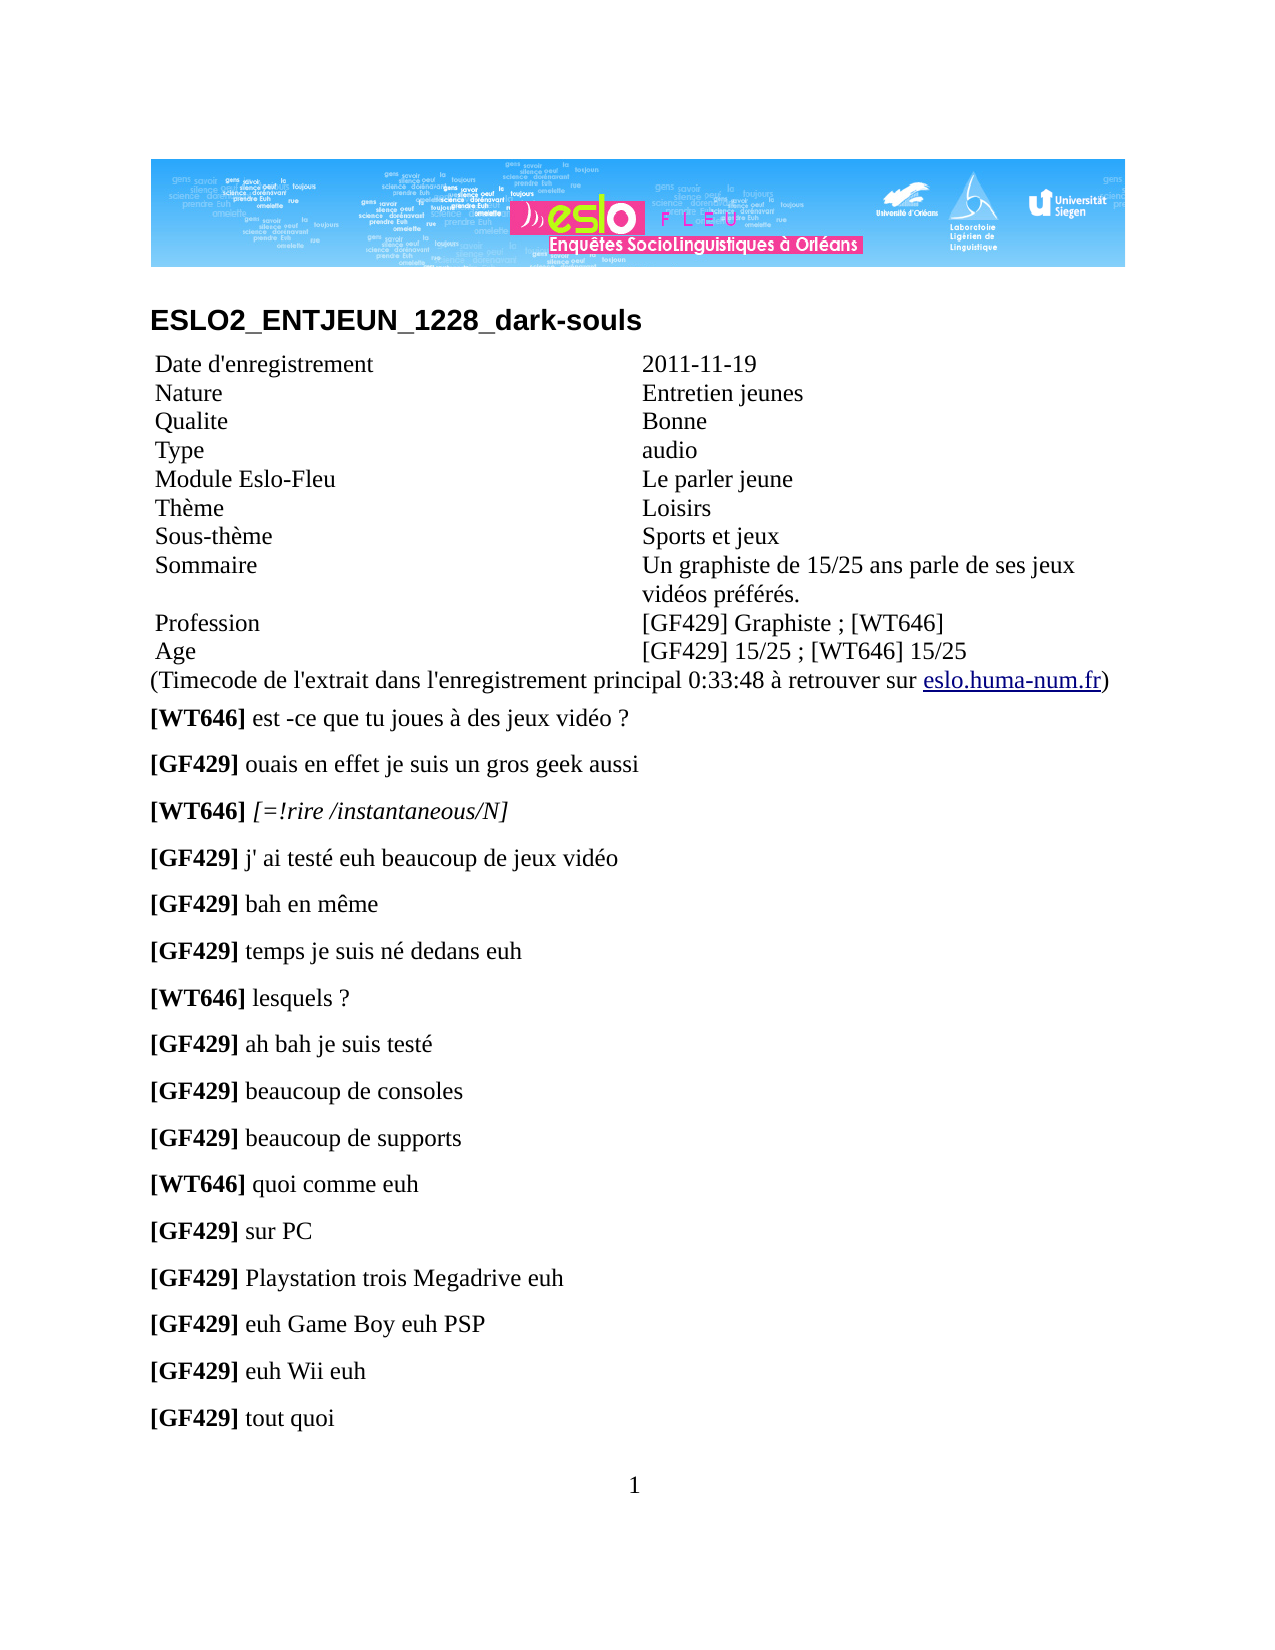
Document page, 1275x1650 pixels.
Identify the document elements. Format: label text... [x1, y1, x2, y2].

picture [150, 158, 1125, 269]
table_cell Un graphiste de 15/25 ans parle de ses jeux vidéos préférés. [638, 550, 1125, 608]
text [WT646] lesquels ? [150, 983, 1125, 1012]
table_cell Sommaire [150, 550, 637, 608]
text [GF429] ah bah je suis testé [150, 1029, 1125, 1058]
text [GF429] sur PC [150, 1216, 1125, 1245]
text [GF429] bah en même [150, 889, 1125, 918]
text [GF429] ouais en effet je suis un gros geek aussi [150, 749, 1125, 778]
table_cell Le parler jeune [638, 464, 1125, 493]
table_cell Sous-thème [150, 521, 637, 550]
table_cell [GF429] Graphiste ; [WT646] [638, 608, 1125, 636]
table_cell Sports et jeux [638, 521, 1125, 550]
table_cell Qualite [150, 406, 637, 435]
table_cell Type [150, 435, 637, 464]
text [GF429] euh Game Boy euh PSP [150, 1309, 1125, 1338]
subtitle ESLO2_ENTJEUN_1228_dark-souls [150, 303, 1125, 336]
text [WT646] est -ce que tu joues à des jeux vidéo ? [150, 703, 1125, 732]
table_cell Bonne [638, 406, 1125, 435]
table_cell Profession [150, 608, 637, 636]
text [WT646] [=!rire /instantaneous/N] [150, 796, 1125, 825]
text [GF429] euh Wii euh [150, 1356, 1125, 1385]
text [WT646] quoi comme euh [150, 1169, 1125, 1198]
table_header Date d'enregistrement [150, 349, 637, 378]
table_cell Age [150, 636, 637, 665]
text [GF429] temps je suis né dedans euh [150, 936, 1125, 965]
text [GF429] beaucoup de supports [150, 1123, 1125, 1152]
table_cell [GF429] 15/25 ; [WT646] 15/25 [638, 636, 1125, 665]
table_header 2011-11-19 [638, 349, 1125, 378]
table_cell Module Eslo-Fleu [150, 464, 637, 493]
table_cell Thème [150, 493, 637, 521]
table_cell audio [638, 435, 1125, 464]
text [GF429] Playstation trois Megadrive euh [150, 1263, 1125, 1292]
table_cell Entretien jeunes [638, 378, 1125, 406]
text [GF429] beaucoup de consoles [150, 1076, 1125, 1105]
text [GF429] j' ai testé euh beaucoup de jeux vidéo [150, 843, 1125, 872]
text (Timecode de l'extrait dans l'enregistrement principal 0:33:48 à retrouver sur eslo.huma-num.fr) [150, 665, 1125, 694]
table_cell Loisirs [638, 493, 1125, 521]
table_cell Nature [150, 378, 637, 406]
text [GF429] tout quoi [150, 1403, 1125, 1432]
